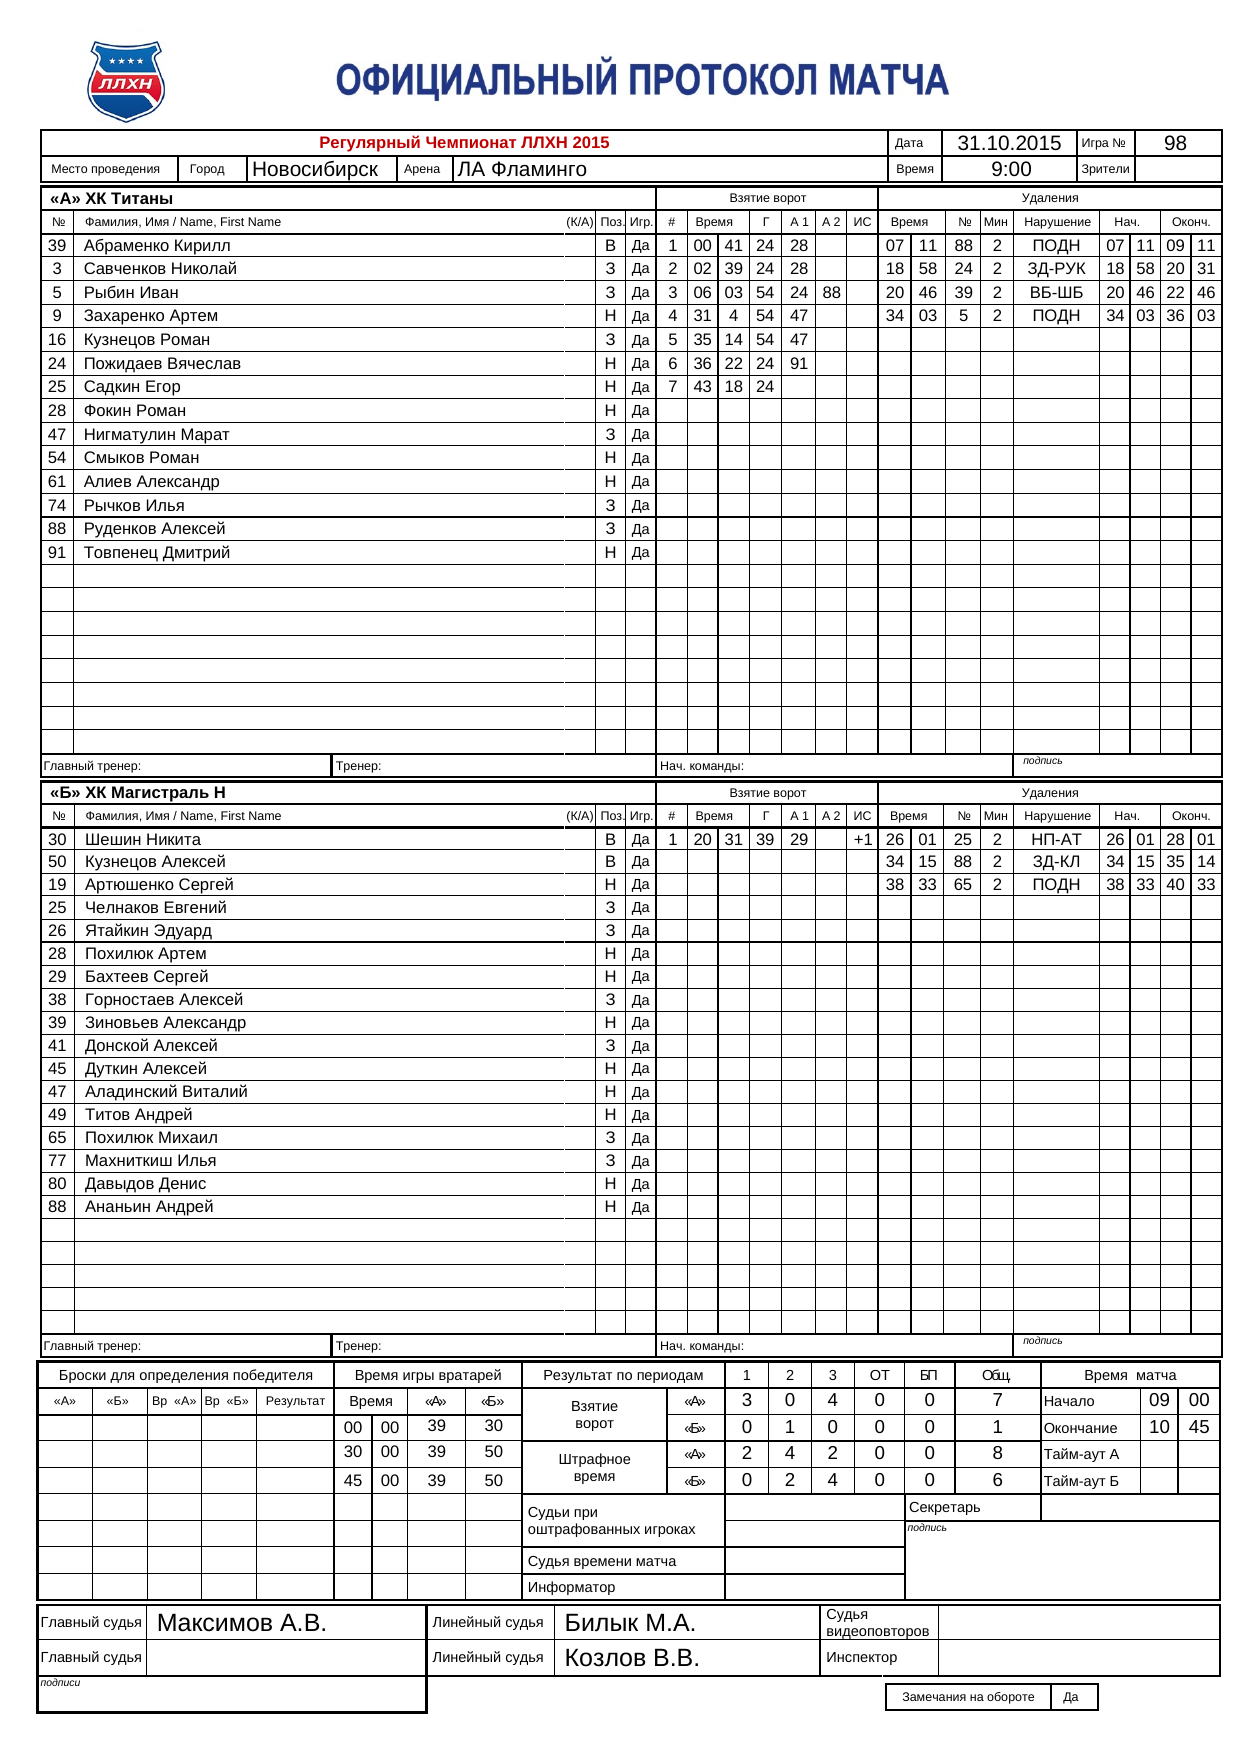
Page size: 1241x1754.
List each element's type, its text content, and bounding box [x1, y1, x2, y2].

table_cell Фамилия, Имя / Name, First Name [75, 805, 565, 826]
table_cell [782, 494, 815, 516]
table_cell [847, 1104, 877, 1126]
table_cell [657, 659, 687, 682]
table_cell Судьи при оштрафованных игроках [523, 1495, 724, 1546]
table_cell [782, 1196, 815, 1218]
table_cell Да [626, 989, 655, 1011]
table_cell З [596, 920, 625, 941]
table_cell Н [596, 1173, 625, 1195]
table_cell [657, 1311, 687, 1333]
table_cell [750, 1127, 781, 1149]
table_cell [1192, 352, 1221, 374]
table_cell [1131, 1127, 1160, 1149]
table_cell Тренер: [333, 755, 655, 776]
table_cell [847, 943, 877, 964]
table_cell 49 [42, 1104, 74, 1126]
table_cell [847, 850, 877, 872]
table_cell 28 [782, 235, 815, 256]
table_cell Да [626, 257, 655, 280]
table_cell [466, 1547, 521, 1573]
table_cell 0 [855, 1415, 904, 1440]
table_cell [74, 636, 564, 658]
table_cell 7 [657, 376, 687, 398]
table_cell [565, 850, 595, 872]
table_cell [202, 1574, 256, 1599]
table_cell [981, 636, 1013, 658]
table_cell [816, 446, 846, 469]
table_cell Линейный судья [428, 1640, 554, 1675]
table_cell [565, 541, 595, 564]
table_cell Челнаков Евгений [75, 896, 564, 918]
table_cell [74, 612, 564, 634]
table_cell [981, 1012, 1013, 1033]
table_cell [912, 683, 945, 706]
table_cell [1100, 541, 1129, 564]
table_cell [1100, 1265, 1129, 1287]
table_cell [1192, 376, 1221, 398]
table_cell [981, 376, 1013, 398]
table_cell [626, 636, 655, 658]
table_cell Время [889, 157, 941, 181]
table_cell [879, 683, 910, 706]
table_cell [879, 1012, 910, 1033]
table_cell [202, 1521, 256, 1546]
table_cell [944, 943, 980, 964]
table_cell А 2 [816, 211, 846, 233]
table_cell [657, 1150, 687, 1172]
table_cell [1131, 1104, 1160, 1126]
table_cell [719, 966, 749, 987]
table_cell [596, 1311, 625, 1333]
table_cell [1100, 399, 1129, 422]
table_cell 54 [42, 446, 73, 469]
table_cell 29 [782, 829, 815, 849]
table_cell [719, 730, 749, 753]
table_cell Вр «Б» [202, 1389, 256, 1413]
table_cell Главный тренер: [42, 1335, 330, 1356]
table_cell [596, 683, 625, 706]
table_cell [565, 1104, 595, 1126]
table_header Общ. [956, 1363, 1040, 1387]
table_cell 03 [1131, 305, 1160, 327]
table_cell [93, 1416, 147, 1440]
table_cell 14 [1192, 850, 1221, 872]
table_cell [1192, 730, 1221, 753]
table_cell [1192, 423, 1221, 445]
table_cell Максимов А.В. [147, 1606, 425, 1639]
table_cell (К/А) [565, 211, 595, 233]
table_cell [565, 707, 595, 729]
table_cell 2 [981, 305, 1013, 327]
table_cell [981, 328, 1013, 351]
table_cell 65 [944, 874, 980, 895]
table_cell [879, 636, 910, 658]
table_cell [596, 707, 625, 729]
table_cell [879, 1058, 910, 1079]
table_cell [596, 1219, 625, 1241]
table_cell [688, 896, 717, 918]
table_cell [879, 1219, 910, 1241]
table_cell [750, 541, 781, 564]
table_cell 39 [408, 1468, 465, 1493]
table_cell [1141, 1441, 1177, 1467]
table_cell [1161, 328, 1190, 351]
table_cell [879, 920, 910, 941]
table_cell [1131, 494, 1160, 516]
table_cell [1014, 1035, 1099, 1057]
table_cell [782, 896, 815, 918]
table_cell Билык М.А. [555, 1606, 819, 1639]
table_cell [816, 636, 846, 658]
table_cell [883, 1677, 1220, 1681]
table_cell Арена [398, 157, 452, 181]
table_cell 35 [1161, 850, 1190, 872]
table_cell З [596, 1035, 625, 1057]
table_cell [74, 659, 564, 682]
table_cell [944, 989, 980, 1011]
table_cell [879, 470, 910, 493]
table_cell [912, 920, 943, 941]
table_cell Г [750, 211, 781, 233]
table_cell [1014, 328, 1099, 351]
table_cell [688, 1150, 717, 1172]
table_cell [42, 612, 73, 634]
table_cell 88 [42, 1196, 74, 1218]
table_cell [912, 730, 945, 753]
table_cell [719, 470, 749, 493]
table_cell [657, 896, 687, 918]
table_cell [657, 683, 687, 706]
table_cell З [596, 989, 625, 1011]
table_header 3 [812, 1363, 854, 1387]
table_cell Начало [1042, 1389, 1140, 1413]
table_cell [912, 966, 943, 987]
table_cell [1161, 565, 1190, 587]
table_cell 3 [657, 281, 687, 303]
table_cell [782, 541, 815, 564]
table_cell А 2 [816, 805, 846, 826]
table_cell [912, 328, 945, 351]
table_cell [1100, 1219, 1129, 1241]
table_cell [726, 1495, 904, 1520]
table_cell [981, 989, 1013, 1011]
table_cell ПОДН [1014, 874, 1099, 895]
table_cell [816, 470, 846, 493]
table_cell [565, 966, 595, 987]
table_cell [1131, 1196, 1160, 1218]
table_cell Донской Алексей [75, 1035, 564, 1057]
table_cell [750, 1150, 781, 1172]
table_cell 39 [42, 1012, 74, 1033]
table_cell 0 [855, 1442, 904, 1467]
table_cell [782, 470, 815, 493]
table_cell [944, 896, 980, 918]
table_cell 31 [719, 829, 749, 849]
table_cell [1192, 470, 1221, 493]
table_cell 01 [1131, 829, 1160, 849]
table_cell [565, 328, 595, 351]
table_cell [847, 683, 877, 706]
table_cell [944, 1173, 980, 1195]
table_cell [946, 541, 980, 564]
table_cell [657, 1081, 687, 1103]
table_cell [565, 1058, 595, 1079]
table_cell [816, 541, 846, 564]
table_cell «Б» [93, 1389, 147, 1413]
table_header Удаления [879, 783, 1221, 803]
table_cell [1014, 588, 1099, 611]
table_cell 46 [1192, 281, 1221, 303]
table_cell [816, 1127, 846, 1149]
table_cell [565, 612, 595, 634]
table_cell [816, 612, 846, 634]
table_cell [1131, 1012, 1160, 1033]
table_cell [782, 1288, 815, 1310]
table_cell [816, 565, 846, 587]
table_cell [1014, 518, 1099, 540]
table_cell [1161, 376, 1190, 398]
table_cell 00 [1179, 1389, 1219, 1413]
table_cell [42, 1265, 74, 1287]
table_cell [750, 399, 781, 422]
table_cell [657, 612, 687, 634]
table_cell [981, 1035, 1013, 1057]
table_cell [565, 943, 595, 964]
table_cell [981, 1242, 1013, 1264]
table_cell [42, 707, 73, 729]
table_cell [816, 257, 846, 280]
table_cell [257, 1521, 333, 1546]
table_cell [946, 588, 980, 611]
table_cell [1192, 1173, 1221, 1195]
table_cell [1192, 565, 1221, 587]
table_cell [816, 423, 846, 445]
table_cell [688, 446, 717, 469]
table_cell Н [596, 470, 625, 493]
table_cell [719, 1219, 749, 1241]
table_cell [981, 730, 1013, 753]
table_cell [148, 1416, 201, 1440]
table_cell 00 [335, 1416, 371, 1440]
table_cell [1014, 1288, 1099, 1310]
table_cell [946, 612, 980, 634]
table_cell 0 [855, 1389, 904, 1413]
table_cell [657, 730, 687, 753]
table_cell [1192, 1196, 1221, 1218]
table_cell [939, 1606, 1219, 1639]
table_cell [1131, 943, 1160, 964]
table_cell ЗД-РУК [1014, 257, 1099, 280]
table_cell [946, 376, 980, 398]
table_cell [688, 683, 717, 706]
table_cell 58 [1131, 257, 1160, 280]
table_cell [847, 1242, 877, 1264]
table_cell [946, 565, 980, 587]
table_cell [1192, 707, 1221, 729]
table_cell 39 [408, 1416, 465, 1440]
table_cell [750, 1081, 781, 1103]
table_cell [944, 1242, 980, 1264]
table_cell [688, 1173, 717, 1195]
table_cell [847, 636, 877, 658]
table_cell [879, 1104, 910, 1126]
table_cell [1131, 920, 1160, 941]
table_cell [1131, 470, 1160, 493]
table_cell [1161, 1104, 1190, 1126]
table_header «Б» ХК Магистраль Н [42, 783, 655, 803]
table_cell [1179, 1441, 1219, 1467]
table_cell № [944, 805, 980, 826]
table_cell Да [626, 494, 655, 516]
table_cell Время [879, 211, 945, 233]
table_cell [719, 850, 749, 872]
table_cell [1131, 989, 1160, 1011]
table_cell [1100, 565, 1129, 587]
table_cell [750, 1288, 781, 1310]
table_cell [912, 707, 945, 729]
table_cell [1161, 1242, 1190, 1264]
table_cell [1014, 636, 1099, 658]
table_cell [626, 1265, 655, 1287]
table_cell Да [626, 518, 655, 540]
table_cell 30 [42, 829, 74, 849]
table_cell [879, 1242, 910, 1264]
table_cell [946, 352, 980, 374]
table_cell [1161, 1081, 1190, 1103]
table_cell [1014, 920, 1099, 941]
table_cell [1100, 328, 1129, 351]
table_cell [1161, 1127, 1190, 1149]
table_cell [42, 565, 73, 587]
table_cell [42, 1311, 74, 1333]
table_cell [750, 518, 781, 540]
table_cell ИС [847, 211, 877, 233]
table_cell 58 [912, 257, 945, 280]
table_cell подпись [906, 1522, 1219, 1599]
table_cell [1192, 1150, 1221, 1172]
table_cell [1192, 683, 1221, 706]
table_cell [912, 518, 945, 540]
table_cell Да [626, 446, 655, 469]
table_header Регулярный Чемпионат ЛЛХН 2015 [42, 131, 887, 155]
table_cell [74, 588, 564, 611]
table_cell 4 [657, 305, 687, 327]
table_cell 03 [912, 305, 945, 327]
table_cell [782, 1058, 815, 1079]
table_cell [719, 1035, 749, 1057]
table_cell [657, 874, 687, 895]
table_cell Зрители [1078, 157, 1134, 181]
table_cell [816, 1265, 846, 1287]
table_cell 22 [1161, 281, 1190, 303]
table_cell [847, 494, 877, 516]
table_cell [944, 1150, 980, 1172]
table_cell [1014, 352, 1099, 374]
table_cell [1042, 1495, 1219, 1520]
table_cell [257, 1574, 333, 1599]
table_header Замечания на обороте [887, 1685, 1050, 1709]
table_cell [750, 1173, 781, 1195]
table_cell [719, 1196, 749, 1218]
table_cell [847, 588, 877, 611]
table_cell [565, 470, 595, 493]
table_cell [782, 1242, 815, 1264]
table_cell [981, 683, 1013, 706]
table_cell Алиев Александр [74, 470, 564, 493]
table_cell [688, 541, 717, 564]
table_cell Тайм-аут Б [1042, 1468, 1140, 1493]
table_cell Н [596, 352, 625, 374]
table_cell Н [596, 399, 625, 422]
table_cell [1014, 446, 1099, 469]
table_cell [1100, 494, 1129, 516]
table_cell [847, 1288, 877, 1310]
table_cell 2 [981, 874, 1013, 895]
table_cell «А» [39, 1389, 92, 1413]
table_cell [946, 446, 980, 469]
table_cell [944, 1311, 980, 1333]
table_cell [688, 1104, 717, 1126]
table_cell [847, 541, 877, 564]
table_cell [719, 636, 749, 658]
table_cell [816, 874, 846, 895]
table_cell [1192, 896, 1221, 918]
table_cell [1161, 1150, 1190, 1172]
table_cell Да [626, 352, 655, 374]
table_cell [1100, 896, 1129, 918]
table_cell Тайм-аут А [1042, 1441, 1140, 1467]
table_cell [719, 1288, 749, 1310]
table_cell Да [626, 376, 655, 398]
table_cell [750, 565, 781, 587]
table_cell Н [596, 1058, 625, 1079]
table_cell [1131, 518, 1160, 540]
table_cell [782, 612, 815, 634]
table_cell В [596, 850, 625, 872]
table_cell [847, 1081, 877, 1103]
table_cell 20 [879, 281, 910, 303]
table_cell Кузнецов Алексей [75, 850, 564, 872]
table_cell [1161, 659, 1190, 682]
table_cell [688, 874, 717, 895]
table_cell [1100, 1035, 1129, 1057]
table_cell [750, 1265, 781, 1287]
table_cell [1014, 683, 1099, 706]
table_cell [1131, 352, 1160, 374]
table_cell [1100, 1173, 1129, 1195]
table_cell [1161, 470, 1190, 493]
table_cell Савченков Николай [74, 257, 564, 280]
table_cell Судья времени матча [523, 1548, 724, 1573]
table_cell [657, 518, 687, 540]
table_cell [912, 989, 943, 1011]
table_cell [1161, 920, 1190, 941]
table_cell [565, 1150, 595, 1172]
table_cell [1100, 989, 1129, 1011]
table_cell 2 [657, 257, 687, 280]
table_cell 46 [1131, 281, 1160, 303]
table_cell [565, 565, 595, 587]
table_cell [1161, 399, 1190, 422]
table_cell Да [626, 1150, 655, 1172]
table_cell [981, 352, 1013, 374]
table_cell [1192, 541, 1221, 564]
table_cell 39 [408, 1441, 465, 1467]
table_cell Нач. [1100, 211, 1160, 233]
table_cell 11 [1131, 235, 1160, 256]
table_cell Махниткиш Илья [75, 1150, 564, 1172]
table_cell Нач. [1100, 805, 1160, 826]
table_cell [944, 1035, 980, 1057]
table_cell [847, 707, 877, 729]
table_cell [944, 1219, 980, 1241]
table_cell [1192, 1058, 1221, 1079]
table_cell [688, 1196, 717, 1218]
table_cell [719, 1012, 749, 1033]
table_cell Время [688, 805, 749, 826]
table_cell Н [596, 943, 625, 964]
table_cell [847, 1058, 877, 1079]
table_cell [912, 1058, 943, 1079]
table_cell [42, 1242, 74, 1264]
table_cell [944, 1196, 980, 1218]
table_cell [719, 518, 749, 540]
table_cell [565, 235, 595, 256]
table_cell [466, 1494, 521, 1520]
table_cell [782, 588, 815, 611]
table_cell [1192, 588, 1221, 611]
table_cell [912, 494, 945, 516]
table_cell Н [596, 1104, 625, 1126]
table_cell [1131, 376, 1160, 398]
table_cell 00 [688, 235, 717, 256]
table_cell 47 [42, 423, 73, 445]
table_cell [1100, 470, 1129, 493]
table_cell З [596, 1150, 625, 1172]
table_cell [912, 943, 943, 964]
table_cell [719, 588, 749, 611]
table_cell 3 [726, 1389, 768, 1413]
table_cell 50 [466, 1468, 521, 1493]
table_cell [912, 376, 945, 398]
table_cell [1014, 1311, 1099, 1333]
table_cell [1131, 1265, 1160, 1287]
table_cell [879, 1173, 910, 1195]
table_cell 47 [782, 305, 815, 327]
table_cell [912, 896, 943, 918]
table_cell [75, 1265, 564, 1287]
table_cell 25 [944, 829, 980, 849]
table_cell [565, 1081, 595, 1103]
table_cell [879, 966, 910, 987]
table_cell [657, 707, 687, 729]
table_cell [750, 989, 781, 1011]
table_cell 38 [879, 874, 910, 895]
table_cell [750, 707, 781, 729]
table_cell [1100, 1058, 1129, 1079]
table_cell [879, 494, 910, 516]
table_cell [719, 423, 749, 445]
table_cell [1014, 1012, 1099, 1033]
table_cell [879, 1265, 910, 1287]
table_cell [981, 423, 1013, 445]
table_cell [565, 1127, 595, 1149]
table_cell Оконч. [1161, 211, 1221, 233]
table_cell [847, 920, 877, 941]
table_cell [981, 1081, 1013, 1103]
table_cell 7 [956, 1389, 1040, 1413]
table_cell [1161, 423, 1190, 445]
table_cell [688, 1127, 717, 1149]
table_cell 0 [905, 1442, 954, 1467]
table_cell [782, 518, 815, 540]
table_cell [688, 943, 717, 964]
table_cell [946, 707, 980, 729]
table_cell [657, 470, 687, 493]
table_cell [912, 1081, 943, 1103]
table_cell [847, 730, 877, 753]
table_cell [148, 1441, 201, 1467]
table_cell [1131, 966, 1160, 987]
table_cell 33 [912, 874, 943, 895]
table_cell [596, 612, 625, 634]
table_cell [1014, 399, 1099, 422]
table_cell [782, 1173, 815, 1195]
table_cell [879, 328, 910, 351]
table_cell [626, 612, 655, 634]
table_cell [879, 423, 910, 445]
table_cell [657, 1265, 687, 1287]
table_cell [1192, 518, 1221, 540]
table_cell 6 [956, 1468, 1040, 1493]
table_cell 30 [466, 1416, 521, 1440]
table_cell [1161, 588, 1190, 611]
table_cell [1131, 612, 1160, 634]
table_cell [816, 1012, 846, 1033]
table_cell Да [626, 399, 655, 422]
table_cell [1100, 1127, 1129, 1149]
table_cell [847, 1311, 877, 1333]
table_cell [565, 896, 595, 918]
table_cell 2 [981, 235, 1013, 256]
table_cell 80 [42, 1173, 74, 1195]
table_header Время игры вратарей [335, 1363, 521, 1387]
table_cell 34 [879, 850, 910, 872]
picture [5, 28, 1179, 129]
table_header Время матча [1042, 1363, 1219, 1387]
table_cell [626, 565, 655, 587]
table_cell 24 [750, 376, 781, 398]
table_header Броски для определения победителя [39, 1363, 333, 1387]
table_cell [719, 541, 749, 564]
table_cell Н [596, 966, 625, 987]
table_cell [912, 1265, 943, 1287]
table_cell [626, 1242, 655, 1264]
table_cell подпись [1014, 755, 1221, 776]
table_cell 26 [879, 829, 910, 849]
table_cell [750, 966, 781, 987]
table_cell Игр. [626, 211, 655, 233]
table_cell [750, 920, 781, 941]
table_cell А 1 [782, 211, 815, 233]
table_cell Артюшенко Сергей [75, 874, 564, 895]
table_cell [981, 896, 1013, 918]
table_header Результат по периодам [523, 1363, 724, 1387]
table_cell [750, 850, 781, 872]
table_cell 4 [769, 1442, 811, 1467]
table_cell [879, 1288, 910, 1310]
table_cell [1192, 1035, 1221, 1057]
table_cell [847, 612, 877, 634]
table_cell 26 [42, 920, 74, 941]
table_cell [782, 1311, 815, 1333]
table_cell [1131, 1150, 1160, 1172]
table_cell [626, 683, 655, 706]
table_cell 88 [944, 850, 980, 872]
table_cell НП-АТ [1014, 829, 1099, 849]
table_cell [750, 683, 781, 706]
table_cell Да [626, 850, 655, 872]
table_cell [657, 1012, 687, 1033]
table_cell 39 [946, 281, 980, 303]
table_cell Да [626, 874, 655, 895]
table_cell В [596, 829, 625, 849]
table_cell 0 [905, 1415, 954, 1440]
table_cell [565, 1219, 595, 1241]
table_cell 15 [912, 850, 943, 872]
table_cell Аладинский Виталий [75, 1081, 564, 1103]
table_cell [1161, 541, 1190, 564]
table_cell [1131, 896, 1160, 918]
table_cell 88 [42, 518, 73, 540]
table_cell [1192, 1081, 1221, 1103]
table_cell 88 [816, 281, 846, 303]
table_cell [657, 1104, 687, 1126]
table_cell [816, 352, 846, 374]
table_cell [816, 989, 846, 1011]
table_cell [1131, 1173, 1160, 1195]
table_cell [1136, 157, 1221, 181]
table_cell [1100, 1242, 1129, 1264]
table_cell [782, 1219, 815, 1241]
table_cell [750, 943, 781, 964]
table_cell [912, 1104, 943, 1126]
table_cell [944, 1058, 980, 1079]
table_cell 2 [981, 281, 1013, 303]
table_cell [726, 1521, 904, 1546]
table_cell 33 [1131, 874, 1160, 895]
table_cell 18 [1100, 257, 1129, 280]
table_cell [719, 1104, 749, 1126]
table_cell [981, 588, 1013, 611]
table_cell 5 [42, 281, 73, 303]
table_cell [1192, 1012, 1221, 1033]
table_cell [1014, 943, 1099, 964]
table_cell [816, 235, 846, 256]
table_cell Поз. [596, 211, 625, 233]
table_cell 1 [657, 235, 687, 256]
table_cell [946, 494, 980, 516]
table_cell Да [626, 281, 655, 303]
table_cell [912, 399, 945, 422]
table_cell А 1 [782, 805, 815, 826]
table_cell Информатор [523, 1575, 724, 1599]
table_cell [688, 920, 717, 941]
table_cell [719, 612, 749, 634]
table_cell [750, 730, 781, 753]
table_cell [688, 730, 717, 753]
table_cell [75, 1288, 564, 1310]
table_cell [981, 920, 1013, 941]
table_cell [782, 1104, 815, 1126]
table_cell [816, 659, 846, 682]
table_cell [847, 446, 877, 469]
table_cell [1014, 1196, 1099, 1218]
table_cell [981, 1288, 1013, 1310]
table_cell [1100, 943, 1129, 964]
table_cell [1161, 1035, 1190, 1057]
table_cell [1100, 1196, 1129, 1218]
table_cell [1014, 612, 1099, 634]
table_cell 28 [1161, 829, 1190, 849]
table_cell [1131, 328, 1160, 351]
table_cell 1 [657, 829, 687, 849]
table_cell [565, 683, 595, 706]
table_cell 39 [719, 257, 749, 280]
table_cell [816, 896, 846, 918]
table_cell [626, 1311, 655, 1333]
table_cell [1161, 612, 1190, 634]
table_cell З [596, 281, 625, 303]
table_cell Дуткин Алексей [75, 1058, 564, 1079]
table_cell [93, 1521, 147, 1546]
table_cell Похилюк Артем [75, 943, 564, 964]
table_cell Нач. команды: [657, 1335, 1012, 1356]
table_cell [879, 399, 910, 422]
table_cell [93, 1468, 147, 1493]
table_cell [1131, 707, 1160, 729]
table_cell [1161, 518, 1190, 540]
table_cell [1100, 920, 1129, 941]
table_cell [1192, 920, 1221, 941]
table_cell [847, 989, 877, 1011]
table_cell [1131, 565, 1160, 587]
table_cell [1100, 352, 1129, 374]
table_cell Да [626, 1035, 655, 1057]
table_cell [816, 1311, 846, 1333]
table_cell [1131, 423, 1160, 445]
table_cell Линейный судья [428, 1606, 554, 1639]
table_cell [726, 1548, 904, 1573]
table_cell [782, 920, 815, 941]
table_cell [688, 1012, 717, 1033]
table_cell 2 [769, 1468, 811, 1493]
table_cell [816, 1035, 846, 1057]
table_cell Да [626, 966, 655, 987]
table_cell [879, 896, 910, 918]
table_cell [1192, 1219, 1221, 1241]
table_cell 50 [42, 850, 74, 872]
table_cell Н [596, 1081, 625, 1103]
table_cell [879, 1035, 910, 1057]
table_cell [946, 730, 980, 753]
table_cell [719, 1081, 749, 1103]
table_cell [1161, 989, 1190, 1011]
table_cell Похилюк Михаил [75, 1127, 564, 1149]
table_cell № [946, 211, 980, 233]
table_cell [1014, 896, 1099, 918]
table_cell [657, 1219, 687, 1241]
table_cell [1192, 1265, 1221, 1287]
table_cell [626, 730, 655, 753]
table_cell 33 [1192, 874, 1221, 895]
table_cell 38 [1100, 874, 1129, 895]
table_cell [782, 989, 815, 1011]
table_cell [93, 1574, 147, 1599]
table_cell [1131, 636, 1160, 658]
table_cell [596, 1265, 625, 1287]
table_cell [1100, 446, 1129, 469]
table_cell [75, 1242, 564, 1264]
table_header Удаления [879, 188, 1221, 209]
table_cell 41 [42, 1035, 74, 1057]
table_cell [816, 1104, 846, 1126]
table_cell [912, 1035, 943, 1057]
table_cell [1100, 1012, 1129, 1033]
table_cell Да [626, 541, 655, 564]
table_cell [782, 1150, 815, 1172]
table_cell Ятайкин Эдуард [75, 920, 564, 941]
table_cell [816, 920, 846, 941]
table_cell [912, 1173, 943, 1195]
table_cell 4 [812, 1389, 854, 1413]
table_cell [981, 943, 1013, 964]
table_cell 0 [769, 1389, 811, 1413]
table_cell [816, 399, 846, 422]
table_cell [750, 494, 781, 516]
table_header 98 [1136, 131, 1221, 155]
table_cell [719, 659, 749, 682]
table_cell [912, 565, 945, 587]
table_cell 39 [42, 235, 73, 256]
table_cell [1161, 1196, 1190, 1218]
table_cell 24 [946, 257, 980, 280]
table_cell З [596, 1127, 625, 1149]
table_cell [750, 896, 781, 918]
table_cell [688, 1058, 717, 1079]
table_cell [565, 376, 595, 398]
table_cell 2 [981, 850, 1013, 872]
table_cell Да [626, 328, 655, 351]
table_cell Н [596, 1196, 625, 1218]
table_cell [719, 446, 749, 469]
table_cell [847, 565, 877, 587]
table_cell [879, 1127, 910, 1149]
table_cell [1192, 989, 1221, 1011]
table_cell 2 [726, 1442, 768, 1467]
table_cell Нарушение [1014, 211, 1099, 233]
table_cell [688, 636, 717, 658]
table_cell 30 [335, 1441, 371, 1467]
table_cell 18 [719, 376, 749, 398]
table_cell «А» [408, 1389, 465, 1413]
table_cell [1100, 376, 1129, 398]
table_cell Н [596, 376, 625, 398]
table_cell [981, 541, 1013, 564]
table_cell [1192, 1242, 1221, 1264]
table_cell [1100, 659, 1129, 682]
table_cell [657, 1035, 687, 1057]
table_cell 11 [1192, 235, 1221, 256]
table_cell 46 [912, 281, 945, 303]
table_cell [42, 636, 73, 658]
table_cell [1192, 328, 1221, 351]
table_cell Да [626, 235, 655, 256]
table_cell [202, 1416, 256, 1440]
table_cell [657, 966, 687, 987]
table_cell Ананьин Андрей [75, 1196, 564, 1218]
table_cell [879, 1150, 910, 1172]
table_cell 1 [769, 1415, 811, 1440]
table_cell [912, 446, 945, 469]
table_cell [626, 1288, 655, 1310]
table_cell [981, 707, 1013, 729]
table_cell [879, 1081, 910, 1103]
table_cell [847, 328, 877, 351]
table_cell [565, 1265, 595, 1287]
table_cell [719, 920, 749, 941]
table_cell 03 [1192, 305, 1221, 327]
table_cell [912, 1311, 943, 1333]
table_cell Горностаев Алексей [75, 989, 564, 1011]
table_cell [981, 470, 1013, 493]
table_cell 00 [373, 1468, 407, 1493]
table_cell [981, 399, 1013, 422]
table_cell 38 [42, 989, 74, 1011]
table_cell Да [626, 423, 655, 445]
table_cell [750, 1196, 781, 1218]
table_cell 24 [750, 257, 781, 280]
table_cell Смыков Роман [74, 446, 564, 469]
table_cell [981, 612, 1013, 634]
table_cell [1100, 1311, 1129, 1333]
table_cell [1100, 588, 1129, 611]
table_cell Пожидаев Вячеслав [74, 352, 564, 374]
table_cell [565, 920, 595, 941]
table_cell [782, 446, 815, 469]
table_cell [847, 376, 877, 398]
table_cell [408, 1494, 465, 1520]
table_cell [1131, 588, 1160, 611]
table_cell [1192, 943, 1221, 964]
table_cell Фамилия, Имя / Name, First Name [74, 211, 565, 233]
table_cell [1192, 494, 1221, 516]
table_cell 50 [466, 1441, 521, 1467]
table_cell [981, 966, 1013, 987]
table_cell 20 [1161, 257, 1190, 280]
table_cell [1100, 707, 1129, 729]
table_cell «Б» [668, 1468, 724, 1493]
table_cell [816, 1081, 846, 1103]
table_cell Штрафное время [523, 1442, 666, 1493]
table_cell [782, 966, 815, 987]
table_cell [782, 659, 815, 682]
table_cell [42, 1288, 74, 1310]
table_cell [408, 1547, 465, 1573]
table_cell [847, 1196, 877, 1218]
table_cell [912, 352, 945, 374]
table_cell [1100, 423, 1129, 445]
table_cell # [657, 211, 687, 233]
table_cell Да [626, 305, 655, 327]
table_cell [565, 399, 595, 422]
table_cell 0 [726, 1468, 768, 1493]
table_cell [981, 1104, 1013, 1126]
table_cell 45 [1179, 1415, 1219, 1440]
table_cell 2 [812, 1442, 854, 1467]
table_cell [726, 1575, 904, 1599]
table_cell [816, 376, 846, 398]
table_cell Да [626, 1173, 655, 1195]
table_cell [408, 1521, 465, 1546]
table_cell 03 [719, 281, 749, 303]
table_cell [946, 423, 980, 445]
table_cell [1099, 1682, 1220, 1711]
table_cell [847, 1012, 877, 1033]
table_cell 47 [782, 328, 815, 351]
table_cell 47 [42, 1081, 74, 1103]
table_cell [847, 1219, 877, 1241]
table_cell [75, 1219, 564, 1241]
table_cell [657, 989, 687, 1011]
table_cell [657, 943, 687, 964]
table_cell [912, 1150, 943, 1172]
table_cell [1131, 1288, 1160, 1310]
table_cell [719, 1127, 749, 1149]
table_cell [1161, 1219, 1190, 1241]
table_cell [847, 1150, 877, 1172]
table_cell Шешин Никита [75, 829, 564, 849]
table_cell [1100, 1150, 1129, 1172]
table_cell Новосибирск [248, 157, 396, 181]
table_cell Мин [981, 211, 1013, 233]
table_cell [1131, 1219, 1160, 1241]
table_cell 25 [42, 896, 74, 918]
table_cell [946, 636, 980, 658]
table_cell 31 [1192, 257, 1221, 280]
table_cell [1100, 730, 1129, 753]
table_cell [782, 1127, 815, 1149]
table_cell [939, 1640, 1219, 1675]
table_cell [1014, 1104, 1099, 1126]
table_cell Давыдов Денис [75, 1173, 564, 1195]
table_cell [565, 352, 595, 374]
table_cell [719, 707, 749, 729]
table_cell подпись [1014, 1335, 1221, 1356]
table_cell [1014, 1173, 1099, 1195]
table_cell ЛА Фламинго [454, 157, 887, 181]
table_cell [946, 470, 980, 493]
table_cell 91 [42, 541, 73, 564]
table_cell [912, 1242, 943, 1264]
table_cell [816, 1219, 846, 1241]
table_cell [565, 1173, 595, 1195]
table_cell 2 [981, 829, 1013, 849]
table_cell [657, 850, 687, 872]
table_cell 18 [879, 257, 910, 280]
table_cell [879, 659, 910, 682]
table_cell [657, 423, 687, 445]
table_cell [912, 1012, 943, 1033]
table_cell [879, 1311, 910, 1333]
table_cell 40 [1161, 874, 1190, 895]
table_cell З [596, 518, 625, 540]
table_cell Н [596, 541, 625, 564]
table_cell [1100, 518, 1129, 540]
table_cell [719, 1265, 749, 1287]
table_header 2 [769, 1363, 811, 1387]
table_cell [981, 659, 1013, 682]
table_cell [688, 494, 717, 516]
table_cell [1131, 659, 1160, 682]
table_cell [879, 588, 910, 611]
table_cell [202, 1468, 256, 1493]
table_cell [657, 1127, 687, 1149]
table_header Взятие ворот [657, 188, 877, 209]
table_cell [1161, 683, 1190, 706]
table_cell [1131, 446, 1160, 469]
table_cell З [596, 257, 625, 280]
table_cell Главный судья [39, 1640, 146, 1675]
table_cell [1161, 966, 1190, 987]
table_cell ПОДН [1014, 235, 1099, 256]
table_cell [688, 1242, 717, 1264]
table_cell [596, 588, 625, 611]
table_cell [257, 1441, 333, 1467]
table_cell [782, 1012, 815, 1033]
table_cell Захаренко Артем [74, 305, 564, 327]
table_cell +1 [847, 829, 877, 849]
table_cell [1161, 1012, 1190, 1033]
table_cell [750, 423, 781, 445]
table_cell Да [626, 829, 655, 849]
table_cell [565, 281, 595, 303]
table_cell [816, 683, 846, 706]
table_cell 01 [912, 829, 943, 849]
table_cell 4 [812, 1468, 854, 1493]
table_cell Главный судья [39, 1606, 146, 1639]
table_cell 91 [782, 352, 815, 374]
table_cell [1100, 966, 1129, 987]
table_cell [879, 376, 910, 398]
table_cell 9 [42, 305, 73, 327]
table_cell [565, 257, 595, 280]
table_cell 34 [1100, 850, 1129, 872]
table_cell Место проведения [42, 157, 177, 181]
table_cell 54 [750, 305, 781, 327]
table_cell [1131, 1242, 1160, 1264]
table_cell № [42, 211, 73, 233]
table_cell [74, 565, 564, 587]
table_cell [1192, 1311, 1221, 1333]
table_cell [847, 1173, 877, 1195]
table_cell [1014, 707, 1099, 729]
table_cell 14 [719, 328, 749, 351]
table_cell 11 [912, 235, 945, 256]
table_cell [944, 966, 980, 987]
table_cell [750, 1035, 781, 1057]
table_cell «Б» [668, 1415, 724, 1440]
table_cell [981, 1173, 1013, 1195]
table_cell [626, 588, 655, 611]
table_cell [1014, 1150, 1099, 1172]
table_cell ЗД-КЛ [1014, 850, 1099, 872]
table_header Взятие ворот [657, 783, 877, 803]
table_cell [565, 423, 595, 445]
table_cell [719, 494, 749, 516]
table_cell [657, 541, 687, 564]
table_cell [565, 1035, 595, 1057]
table_cell [750, 470, 781, 493]
table_cell Нигматулин Марат [74, 423, 564, 445]
table_cell [596, 565, 625, 587]
table_cell [750, 588, 781, 611]
table_cell [879, 989, 910, 1011]
table_cell [565, 494, 595, 516]
table_cell Время [688, 211, 749, 233]
table_cell З [596, 494, 625, 516]
table_cell [74, 707, 564, 729]
table_cell [1014, 989, 1099, 1011]
table_cell [42, 659, 73, 682]
table_cell [912, 1196, 943, 1218]
table_cell 29 [42, 966, 74, 987]
table_cell 24 [782, 281, 815, 303]
table_cell 5 [657, 328, 687, 351]
table_cell [944, 1081, 980, 1103]
table_cell [1014, 730, 1099, 753]
table_cell [1014, 659, 1099, 682]
table_cell З [596, 896, 625, 918]
table_cell Результат [257, 1389, 333, 1413]
table_cell [1014, 376, 1099, 398]
table_cell Игр. [626, 805, 655, 826]
table_cell [719, 874, 749, 895]
table_cell 61 [42, 470, 73, 493]
table_cell [1014, 541, 1099, 564]
table_cell [782, 423, 815, 445]
table_cell [1131, 1035, 1160, 1057]
table_cell [782, 399, 815, 422]
table_cell [688, 565, 717, 587]
table_cell № [42, 805, 74, 826]
table_cell [946, 328, 980, 351]
table_cell [879, 352, 910, 374]
table_cell 54 [750, 281, 781, 303]
table_cell [39, 1441, 92, 1467]
table_cell [1100, 1104, 1129, 1126]
table_cell [879, 446, 910, 469]
table_cell подписи [39, 1677, 425, 1711]
table_cell [74, 730, 564, 753]
table_cell 65 [42, 1127, 74, 1149]
table_cell 06 [688, 281, 717, 303]
table_cell ВБ-ШБ [1014, 281, 1099, 303]
table_cell 8 [956, 1442, 1040, 1467]
table_cell 39 [750, 829, 781, 849]
table_cell 54 [750, 328, 781, 351]
table_cell [912, 612, 945, 634]
table_cell [93, 1547, 147, 1573]
table_header 1 [726, 1363, 768, 1387]
table_cell Да [626, 1012, 655, 1033]
table_cell [946, 399, 980, 422]
table_cell (К/А) [565, 805, 595, 826]
table_cell 20 [1100, 281, 1129, 303]
table_header 31.10.2015 [943, 131, 1076, 155]
table_cell Да [626, 1058, 655, 1079]
table_cell [1192, 636, 1221, 658]
table_cell Руденков Алексей [74, 518, 564, 540]
table_cell [782, 874, 815, 895]
table_cell 0 [812, 1415, 854, 1440]
table_cell [847, 659, 877, 682]
table_cell [750, 1219, 781, 1241]
table_cell [565, 1242, 595, 1264]
table_cell [782, 1081, 815, 1103]
table_cell [912, 423, 945, 445]
table_cell [944, 1288, 980, 1310]
table_cell Н [596, 1012, 625, 1033]
table_cell [750, 1242, 781, 1264]
table_cell [688, 989, 717, 1011]
table_cell [1192, 399, 1221, 422]
table_cell [39, 1574, 92, 1599]
table_cell [782, 565, 815, 587]
table_cell [1014, 494, 1099, 516]
table_cell 45 [42, 1058, 74, 1079]
table_cell [981, 518, 1013, 540]
table_cell Окончание [1042, 1415, 1140, 1440]
table_cell [847, 257, 877, 280]
table_cell [816, 730, 846, 753]
table_cell [912, 470, 945, 493]
table_cell Да [626, 1127, 655, 1149]
table_cell Тренер: [333, 1335, 655, 1356]
table_cell [373, 1574, 407, 1599]
table_cell [879, 730, 910, 753]
table_cell 31 [688, 305, 717, 327]
table_cell [1161, 446, 1190, 469]
table_cell [565, 1288, 595, 1310]
table_cell [750, 1012, 781, 1033]
table_cell [1192, 612, 1221, 634]
table_cell Товпенец Дмитрий [74, 541, 564, 564]
table_cell [657, 1242, 687, 1264]
table_cell [688, 1035, 717, 1057]
table_cell [688, 518, 717, 540]
table_cell 88 [946, 235, 980, 256]
table_cell З [596, 328, 625, 351]
table_header Игра № [1078, 131, 1134, 155]
table_cell [912, 588, 945, 611]
table_cell [816, 943, 846, 964]
table_cell Время [335, 1389, 407, 1413]
table_cell [1161, 707, 1190, 729]
table_cell [847, 1127, 877, 1149]
table_cell 24 [42, 352, 73, 374]
table_cell [912, 1127, 943, 1149]
table_cell 35 [688, 328, 717, 351]
table_cell В [596, 235, 625, 256]
table_cell 45 [335, 1468, 371, 1493]
table_cell [596, 1242, 625, 1264]
table_cell 22 [719, 352, 749, 374]
table_cell [750, 636, 781, 658]
table_cell [1161, 1311, 1190, 1333]
table_cell [565, 730, 595, 753]
table_cell [373, 1521, 407, 1546]
table_cell [816, 1058, 846, 1079]
table_cell [1014, 1081, 1099, 1103]
table_cell Секретарь [906, 1495, 1040, 1520]
table_cell [688, 966, 717, 987]
table_cell [816, 1196, 846, 1218]
table_cell [1161, 494, 1190, 516]
table_cell 43 [688, 376, 717, 398]
table_cell [879, 1196, 910, 1218]
table_cell [944, 920, 980, 941]
table_cell 0 [905, 1389, 954, 1413]
table_cell Время [879, 805, 943, 826]
table_cell [335, 1547, 371, 1573]
table_cell [688, 1265, 717, 1287]
table_cell [42, 1219, 74, 1241]
table_cell «Б » [466, 1389, 521, 1413]
table_cell [1100, 612, 1129, 634]
table_cell [565, 446, 595, 469]
table_cell [1161, 1173, 1190, 1195]
table_cell [816, 328, 846, 351]
table_cell [946, 683, 980, 706]
table_cell [565, 518, 595, 540]
table_cell [719, 683, 749, 706]
table_cell [148, 1574, 201, 1599]
table_cell [782, 636, 815, 658]
table_cell [1161, 896, 1190, 918]
table_cell [657, 565, 687, 587]
table_cell [981, 1265, 1013, 1287]
table_cell 19 [42, 874, 74, 895]
table_cell 36 [688, 352, 717, 374]
table_cell [912, 636, 945, 658]
table_cell [657, 399, 687, 422]
table_cell [847, 281, 877, 303]
table_cell [565, 989, 595, 1011]
table_cell [719, 1173, 749, 1195]
table_cell [565, 659, 595, 682]
table_cell [688, 423, 717, 445]
table_cell 36 [1161, 305, 1190, 327]
table_cell [688, 1081, 717, 1103]
table_cell [688, 850, 717, 872]
table_cell [596, 659, 625, 682]
table_cell [75, 1311, 564, 1333]
table_cell [944, 1127, 980, 1149]
table_cell [688, 612, 717, 634]
table_cell Город [179, 157, 246, 181]
table_cell [1014, 470, 1099, 493]
table_cell 4 [719, 305, 749, 327]
table_cell [626, 707, 655, 729]
table_cell [1100, 636, 1129, 658]
table_cell ПОДН [1014, 305, 1099, 327]
table_cell 25 [42, 376, 73, 398]
table_cell [596, 730, 625, 753]
table_cell Абраменко Кирилл [74, 235, 564, 256]
table_cell [847, 399, 877, 422]
table_cell [944, 1265, 980, 1287]
table_cell [912, 1288, 943, 1310]
table_cell [335, 1494, 371, 1520]
table_cell [912, 1219, 943, 1241]
table_cell Нач. команды: [657, 755, 1012, 776]
table_cell 34 [1100, 305, 1129, 327]
table_cell [93, 1494, 147, 1520]
table_cell [565, 636, 595, 658]
table_cell [39, 1416, 92, 1440]
table_cell [657, 494, 687, 516]
table_cell [148, 1521, 201, 1546]
table_cell Мин [981, 805, 1013, 826]
table_cell [408, 1574, 465, 1599]
table_cell [719, 1242, 749, 1264]
table_cell [1131, 683, 1160, 706]
table_cell [981, 1196, 1013, 1218]
table_cell Н [596, 305, 625, 327]
table_cell [688, 399, 717, 422]
table_cell [816, 1288, 846, 1310]
table_cell [1014, 1242, 1099, 1264]
table_cell [657, 1196, 687, 1218]
table_cell [257, 1494, 333, 1520]
table_cell [946, 659, 980, 682]
table_cell [657, 636, 687, 658]
table_cell [879, 612, 910, 634]
table_cell [257, 1416, 333, 1440]
table_cell Титов Андрей [75, 1104, 564, 1126]
table_cell Поз. [596, 805, 625, 826]
table_cell [912, 659, 945, 682]
table_cell Да [626, 1081, 655, 1103]
table_cell Да [626, 920, 655, 941]
table_cell [719, 1311, 749, 1333]
table_cell [1014, 1265, 1099, 1287]
table_cell 07 [879, 235, 910, 256]
table_cell 34 [879, 305, 910, 327]
table_cell [688, 659, 717, 682]
table_cell Фокин Роман [74, 399, 564, 422]
table_cell [688, 707, 717, 729]
table_cell [719, 1150, 749, 1172]
table_cell [1192, 1104, 1221, 1126]
table_cell [816, 829, 846, 849]
table_cell [1192, 966, 1221, 987]
table_cell [750, 1104, 781, 1126]
table_cell 02 [688, 257, 717, 280]
table_cell [750, 1311, 781, 1333]
table_cell Н [596, 446, 625, 469]
table_cell [1192, 1127, 1221, 1149]
table_cell [1141, 1468, 1177, 1493]
table_cell [373, 1547, 407, 1573]
table_cell [688, 588, 717, 611]
table_cell [1161, 943, 1190, 964]
table_cell [565, 1311, 595, 1333]
table_cell [466, 1574, 521, 1599]
table_cell Да [626, 943, 655, 964]
table_cell 09 [1161, 235, 1190, 256]
table_cell [782, 850, 815, 872]
table_cell [1131, 730, 1160, 753]
table_cell [202, 1441, 256, 1467]
table_cell ИС [847, 805, 877, 826]
table_cell Инспектор [821, 1640, 938, 1675]
table_cell [719, 1058, 749, 1079]
table_cell 28 [42, 399, 73, 422]
table_cell [981, 565, 1013, 587]
table_cell Садкин Егор [74, 376, 564, 398]
table_cell [750, 659, 781, 682]
table_cell [42, 683, 73, 706]
table_cell [782, 1265, 815, 1287]
table_cell Главный тренер: [42, 755, 330, 776]
table_cell [719, 989, 749, 1011]
table_cell [719, 943, 749, 964]
table_cell [1192, 446, 1221, 469]
table_cell [148, 1494, 201, 1520]
table_cell [335, 1574, 371, 1599]
table_cell [39, 1468, 92, 1493]
table_cell Рыбин Иван [74, 281, 564, 303]
table_cell [816, 707, 846, 729]
table_cell Взятие ворот [523, 1389, 666, 1440]
table_header Да [1052, 1685, 1097, 1709]
table_cell [93, 1441, 147, 1467]
table_cell [847, 470, 877, 493]
table_cell 24 [750, 235, 781, 256]
table_cell [782, 683, 815, 706]
table_cell 00 [373, 1441, 407, 1467]
table_cell [981, 1311, 1013, 1333]
table_cell [688, 1219, 717, 1241]
table_cell [750, 612, 781, 634]
table_cell [657, 1058, 687, 1079]
table_cell [944, 1012, 980, 1033]
table_cell [847, 966, 877, 987]
table_cell 6 [657, 352, 687, 374]
table_cell [428, 1677, 882, 1711]
table_cell [565, 829, 595, 849]
table_cell [879, 541, 910, 564]
table_cell [782, 943, 815, 964]
table_cell [42, 588, 73, 611]
table_cell [847, 896, 877, 918]
table_cell 9:00 [943, 157, 1076, 181]
table_cell [1161, 1265, 1190, 1287]
table_cell 5 [946, 305, 980, 327]
table_cell [565, 1196, 595, 1218]
table_cell [1131, 1081, 1160, 1103]
table_cell 00 [373, 1416, 407, 1440]
table_cell [202, 1494, 256, 1520]
table_cell 07 [1100, 235, 1129, 256]
table_cell [879, 943, 910, 964]
table_cell Кузнецов Роман [74, 328, 564, 351]
table_cell [981, 1219, 1013, 1241]
table_cell [1014, 423, 1099, 445]
table_cell [879, 518, 910, 540]
table_cell 09 [1141, 1389, 1177, 1413]
table_cell [1131, 1058, 1160, 1079]
table_cell [782, 1035, 815, 1057]
table_cell 26 [1100, 829, 1129, 849]
table_cell [148, 1547, 201, 1573]
table_cell [750, 446, 781, 469]
table_cell [688, 470, 717, 493]
table_cell [1014, 966, 1099, 987]
table_cell З [596, 423, 625, 445]
table_cell 2 [981, 257, 1013, 280]
table_cell [719, 896, 749, 918]
table_cell Г [750, 805, 781, 826]
table_cell Нарушение [1014, 805, 1099, 826]
table_cell Да [626, 1196, 655, 1218]
table_cell [688, 1311, 717, 1333]
table_cell [1161, 352, 1190, 374]
table_cell 3 [42, 257, 73, 280]
table_cell [750, 1058, 781, 1079]
table_cell [981, 1150, 1013, 1172]
table_cell [335, 1521, 371, 1546]
table_cell 77 [42, 1150, 74, 1172]
table_cell [688, 1288, 717, 1310]
table_cell [257, 1468, 333, 1493]
table_cell [816, 1150, 846, 1172]
table_cell Зиновьев Александр [75, 1012, 564, 1033]
table_cell [981, 1127, 1013, 1149]
table_cell [1014, 565, 1099, 587]
table_cell [1100, 683, 1129, 706]
table_cell [1014, 1127, 1099, 1149]
table_cell [657, 446, 687, 469]
table_cell # [657, 805, 687, 826]
table_cell [782, 707, 815, 729]
table_cell 74 [42, 494, 73, 516]
table_cell [466, 1521, 521, 1546]
table_cell [847, 305, 877, 327]
table_cell [657, 588, 687, 611]
table_cell [981, 446, 1013, 469]
table_cell Да [626, 1104, 655, 1126]
table_cell [1100, 1288, 1129, 1310]
table_cell [626, 1219, 655, 1241]
table_cell [1161, 1288, 1190, 1310]
table_cell [816, 1242, 846, 1264]
table_cell [596, 636, 625, 658]
table_cell [816, 588, 846, 611]
table_cell [719, 565, 749, 587]
table_cell 01 [1192, 829, 1221, 849]
table_cell [847, 874, 877, 895]
table_cell Оконч. [1161, 805, 1221, 826]
table_cell [1161, 1058, 1190, 1079]
table_cell [1131, 399, 1160, 422]
table_cell 0 [905, 1468, 954, 1493]
table_cell [1131, 1311, 1160, 1333]
table_cell Вр «А» [148, 1389, 201, 1413]
table_cell [847, 235, 877, 256]
table_cell [565, 588, 595, 611]
table_cell [816, 518, 846, 540]
table_cell [373, 1494, 407, 1520]
table_cell [39, 1547, 92, 1573]
table_header БП [905, 1363, 954, 1387]
table_cell [1192, 659, 1221, 682]
table_cell [816, 850, 846, 872]
table_cell [816, 966, 846, 987]
table_cell [565, 874, 595, 895]
table_cell [1192, 1288, 1221, 1310]
table_cell [257, 1547, 333, 1573]
table_cell Судья видеоповторов [821, 1606, 938, 1639]
table_cell [750, 874, 781, 895]
table_cell «А» [668, 1389, 724, 1413]
table_cell [1100, 1081, 1129, 1103]
table_cell [816, 494, 846, 516]
table_cell [202, 1547, 256, 1573]
table_cell [981, 494, 1013, 516]
table_cell [42, 730, 73, 753]
table_cell [782, 376, 815, 398]
table_cell [879, 565, 910, 587]
table_cell Козлов В.В. [555, 1640, 819, 1675]
table_cell [657, 1288, 687, 1310]
table_cell [147, 1640, 425, 1675]
table_cell [912, 541, 945, 564]
table_cell [847, 1035, 877, 1057]
table_cell 24 [750, 352, 781, 374]
table_cell [148, 1468, 201, 1493]
table_cell [657, 1173, 687, 1195]
table_cell 20 [688, 829, 717, 849]
table_cell 28 [42, 943, 74, 964]
table_cell [847, 1265, 877, 1287]
table_cell [879, 707, 910, 729]
table_cell 28 [782, 257, 815, 280]
table_cell 10 [1141, 1415, 1177, 1440]
table_cell [1161, 730, 1190, 753]
table_cell [816, 1173, 846, 1195]
table_cell [74, 683, 564, 706]
table_cell [816, 305, 846, 327]
table_cell 1 [956, 1415, 1040, 1440]
table_cell Н [596, 874, 625, 895]
table_cell [1014, 1058, 1099, 1079]
table_cell [565, 305, 595, 327]
table_header Дата [889, 131, 941, 155]
table_cell 0 [855, 1468, 904, 1493]
table_cell [1014, 1219, 1099, 1241]
table_cell [847, 423, 877, 445]
table_cell [719, 399, 749, 422]
table_cell Да [626, 896, 655, 918]
table_cell «А» [668, 1442, 724, 1467]
table_cell [1179, 1468, 1219, 1493]
table_header ОТ [855, 1363, 904, 1387]
table_cell [981, 1058, 1013, 1079]
table_cell Рычков Илья [74, 494, 564, 516]
table_cell Бахтеев Сергей [75, 966, 564, 987]
table_cell [626, 659, 655, 682]
table_cell [847, 518, 877, 540]
table_cell [1131, 541, 1160, 564]
table_cell [565, 1012, 595, 1033]
table_cell [39, 1494, 92, 1520]
table_cell 0 [726, 1415, 768, 1440]
table_cell [596, 1288, 625, 1310]
table_cell [946, 518, 980, 540]
table_cell [657, 920, 687, 941]
table_cell [782, 730, 815, 753]
table_header «А» ХК Титаны [42, 188, 655, 209]
table_cell [847, 352, 877, 374]
table_cell [39, 1521, 92, 1546]
table_cell [1161, 636, 1190, 658]
table_cell Да [626, 470, 655, 493]
table_cell 16 [42, 328, 73, 351]
table_cell 15 [1131, 850, 1160, 872]
table_cell 41 [719, 235, 749, 256]
table_cell [944, 1104, 980, 1126]
